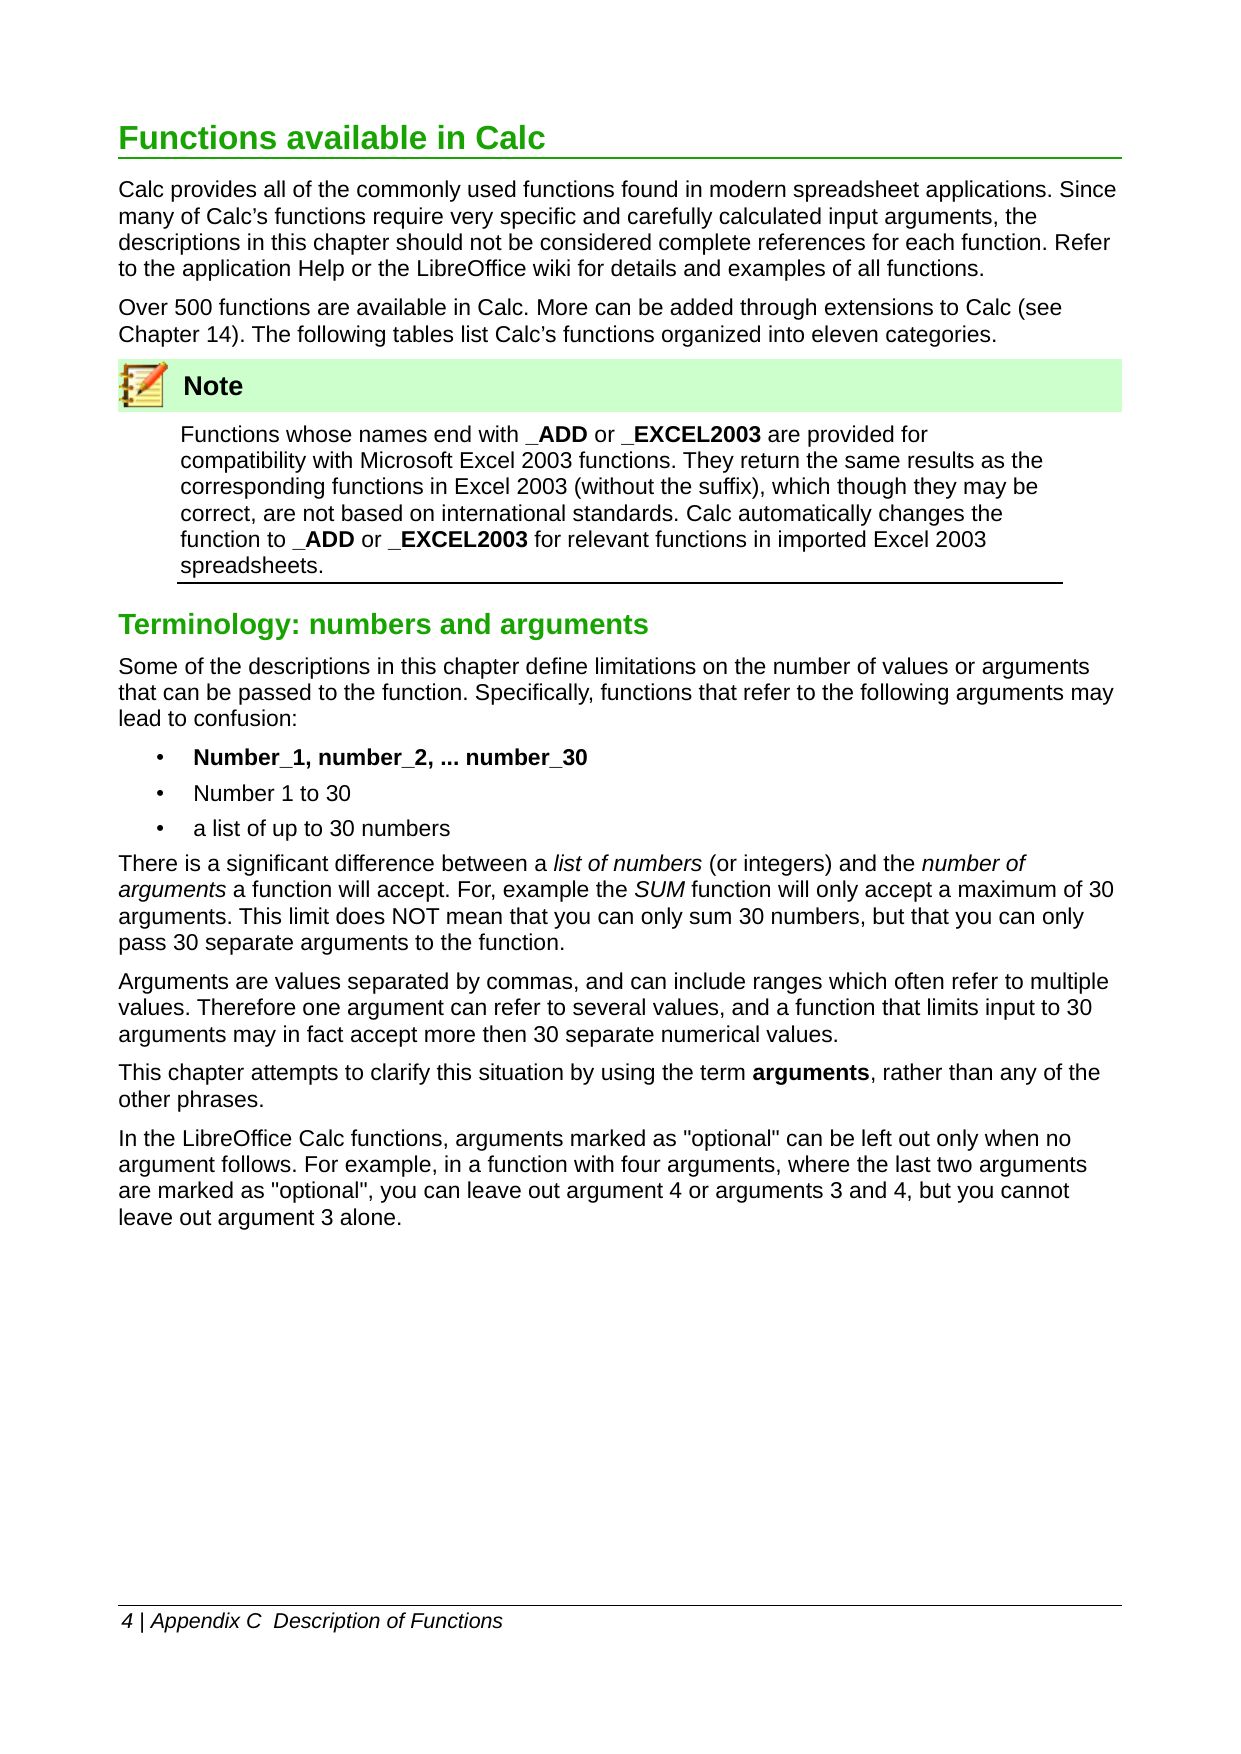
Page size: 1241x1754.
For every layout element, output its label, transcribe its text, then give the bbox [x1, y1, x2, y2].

text Calc provides all of the commonly used functions found in modern spreadsheet applications. Since many of Calc’s functions require very specific and carefully calculated input arguments, the descriptions in this chapter should not be considered complete references for each function. Refer to the application Help or the LibreOffice wiki for details and examples of all functions. [118, 176, 1122, 282]
text In the LibreOffice Calc functions, arguments marked as "optional" can be left out only when no argument follows. For example, in a function with four arguments, where the last two arguments are marked as "optional", you can leave out argument 4 or arguments 3 and 4, but you cannot leave out argument 3 alone. [118, 1124, 1122, 1230]
picture [119, 360, 170, 411]
text Arguments are values separated by commas, and can include ranges which often refer to multiple values. Therefore one argument can refer to several values, and a function that limits input to 30 arguments may in fact accept more then 30 separate numerical values. [118, 968, 1122, 1047]
list Number 1 to 30 [156, 779, 1122, 806]
text There is a significant difference between a list of numbers (or integers) and the number of arguments a function will accept. For, example the SUM function will only accept a maximum of 30 arguments. This limit does NOT mean that you can only sum 30 numbers, but that you can only pass 30 separate arguments to the function. [118, 850, 1122, 955]
text Functions whose names end with _ADD or _EXCEL2003 are provided for compatibility with Microsoft Excel 2003 functions. They return the same results as the corresponding functions in Excel 2003 (without the suffix), which though they may be correct, are not based on international standards. Calc automatically changes the function to _ADD or _EXCEL2003 for relevant functions in imported Excel 2003 spreadsheets. [177, 417, 1063, 582]
list a list of up to 30 numbers [156, 815, 1122, 841]
text Over 500 functions are available in Calc. More can be added through extensions to Calc (see Chapter 14). The following tables list Calc’s functions organized into eleven categories. [118, 294, 1122, 347]
text Some of the descriptions in this chapter define limitations on the number of values or arguments that can be passed to the function. Specifically, functions that refer to the following arguments may lead to confusion: [118, 653, 1122, 732]
list Number_1, number_2, ... number_30 [156, 744, 1122, 771]
subtitle Note [118, 359, 1122, 412]
subtitle Terminology: numbers and arguments [118, 607, 1122, 641]
subtitle Functions available in Calc [118, 118, 1122, 157]
text This chapter attempts to clarify this situation by using the term arguments, rather than any of the other phrases. [118, 1059, 1122, 1112]
